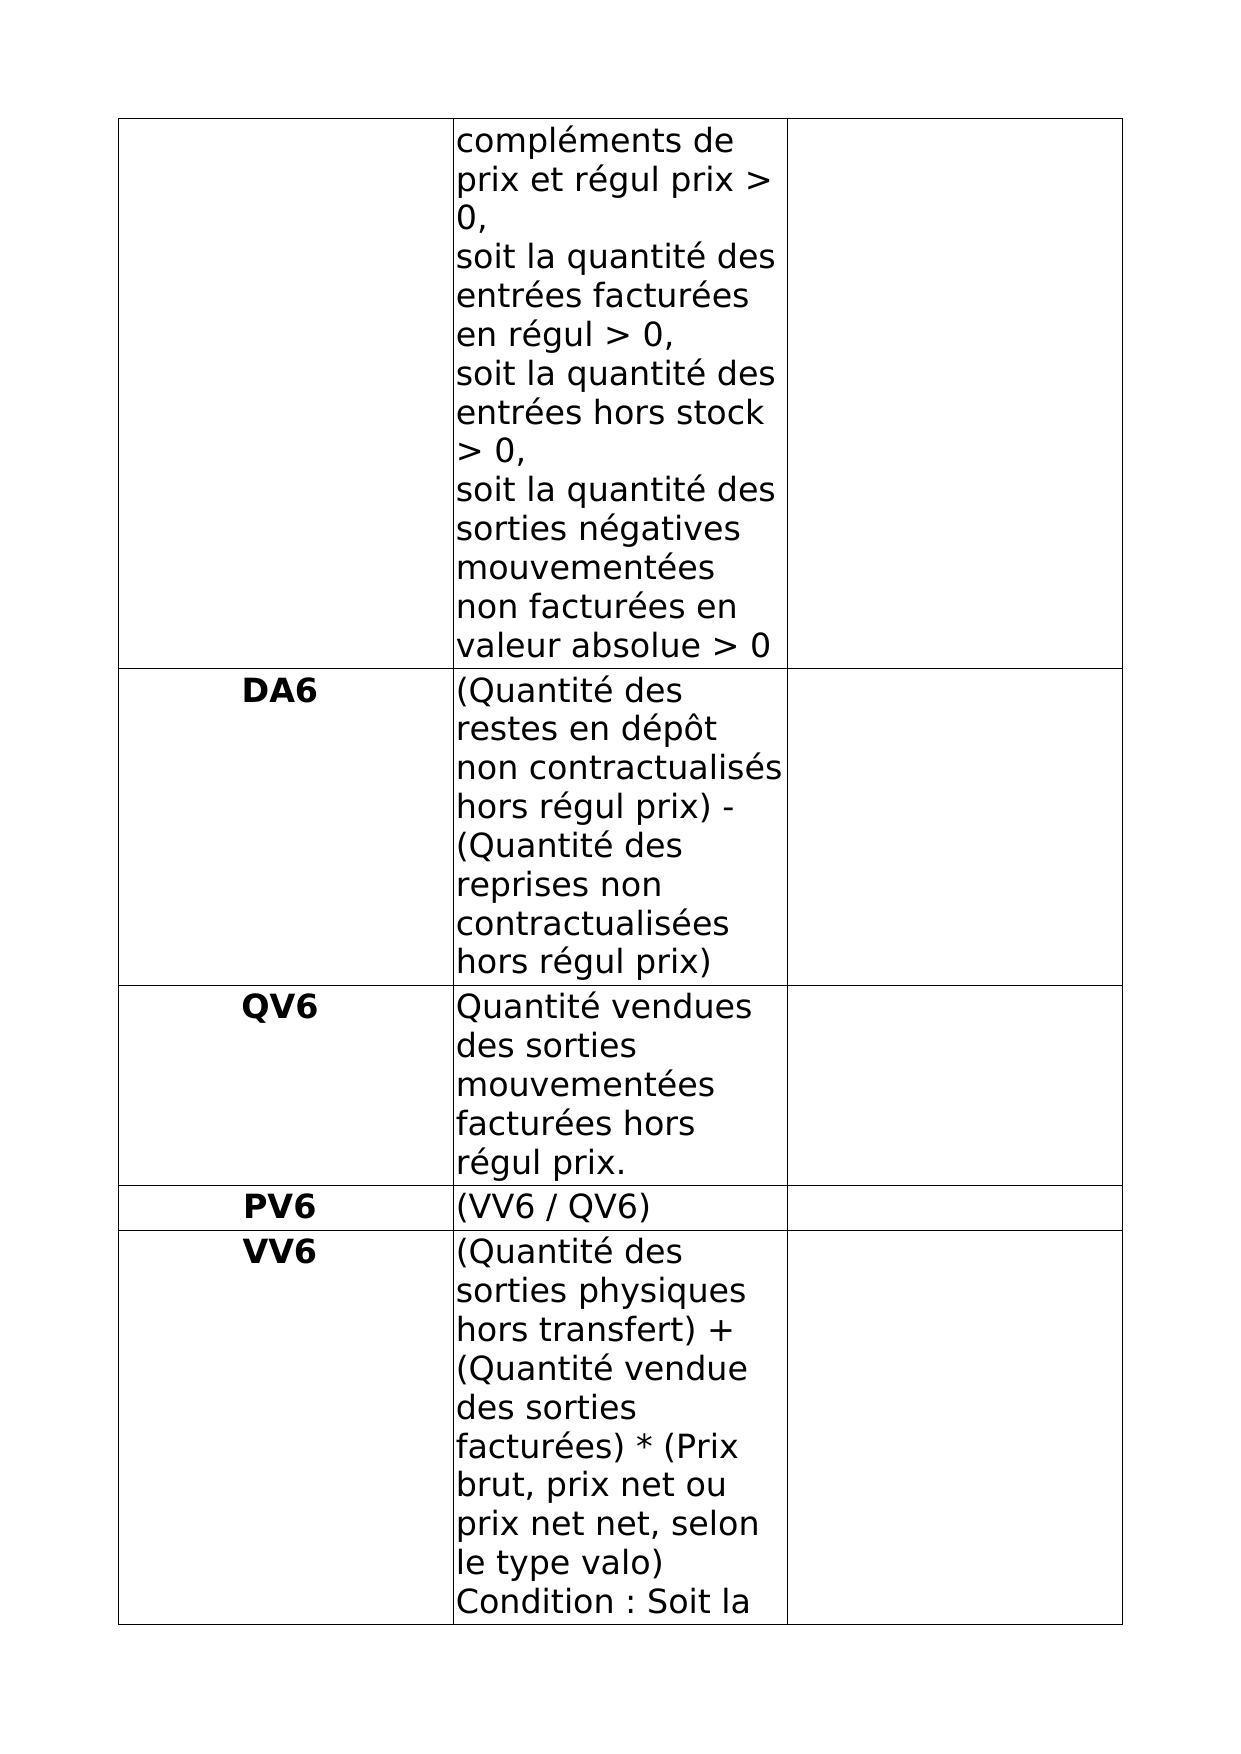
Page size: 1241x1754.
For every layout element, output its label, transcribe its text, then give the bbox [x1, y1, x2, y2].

table_cell PV6 [119, 1186, 453, 1230]
table_cell [788, 669, 1122, 985]
table_cell Quantité vendues des sorties mouvementées facturées hors régul prix. [454, 986, 787, 1185]
table_cell (VV6 / QV6) [454, 1186, 787, 1230]
table_cell [788, 986, 1122, 1185]
table_cell (Quantité des sorties physiques hors transfert) + (Quantité vendue des sorties facturées) * (Prix brut, prix net ou prix net net, selon le type valo) Condition : Soit la [454, 1231, 787, 1624]
table_cell VV6 [119, 1231, 453, 1624]
table_cell [788, 1231, 1122, 1624]
table_cell [788, 119, 1122, 668]
table_cell QV6 [119, 986, 453, 1185]
table_cell DA6 [119, 669, 453, 985]
table_cell [119, 119, 453, 668]
table_cell compléments de prix et régul prix > 0, soit la quantité des entrées facturées en régul > 0, soit la quantité des entrées hors stock > 0, soit la quantité des sorties négatives mouvementées non facturées en valeur absolue > 0 [454, 119, 787, 668]
table_cell [788, 1186, 1122, 1230]
table_cell (Quantité des restes en dépôt non contractualisés hors régul prix) - (Quantité des reprises non contractualisées hors régul prix) [454, 669, 787, 985]
